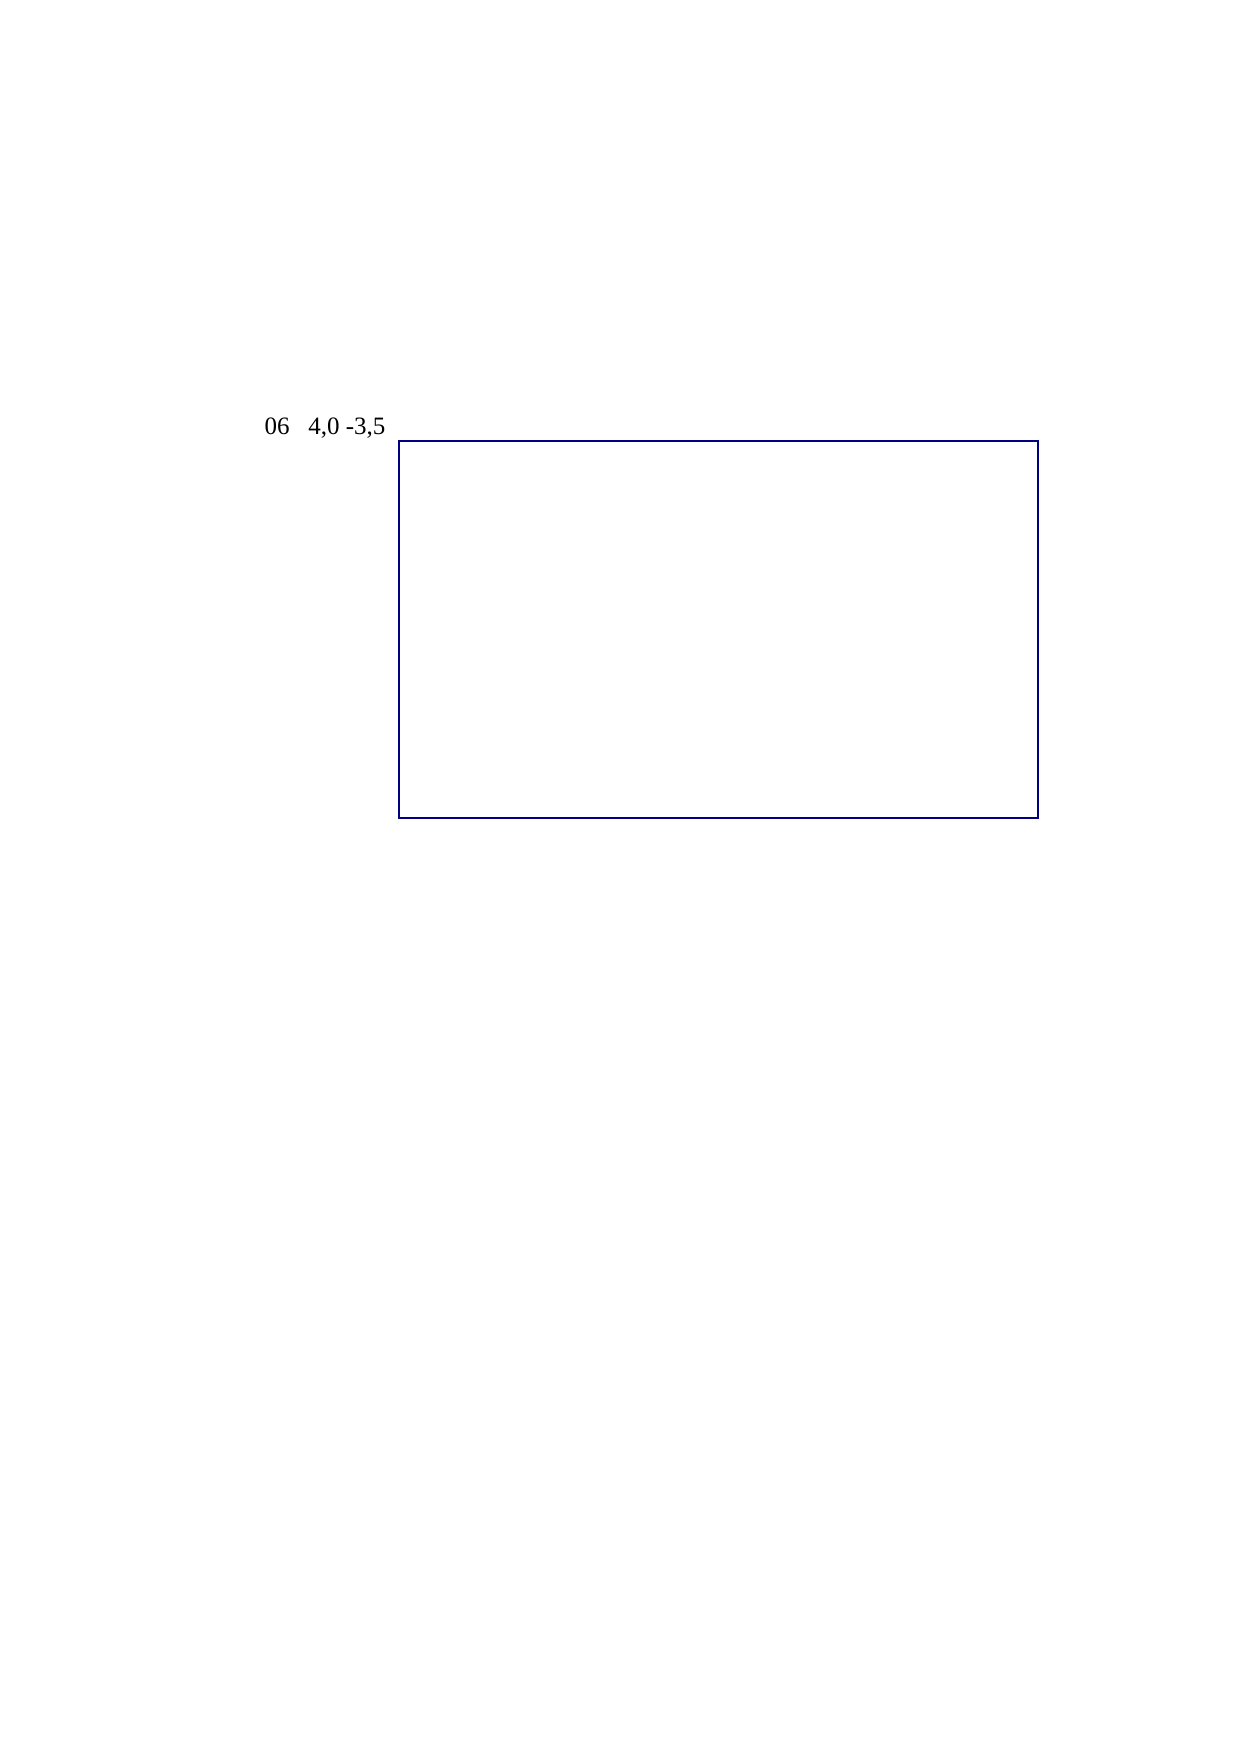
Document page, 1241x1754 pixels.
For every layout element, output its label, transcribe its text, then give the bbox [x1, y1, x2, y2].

text 06 4,0 -3,5 [118, 59, 1181, 1579]
